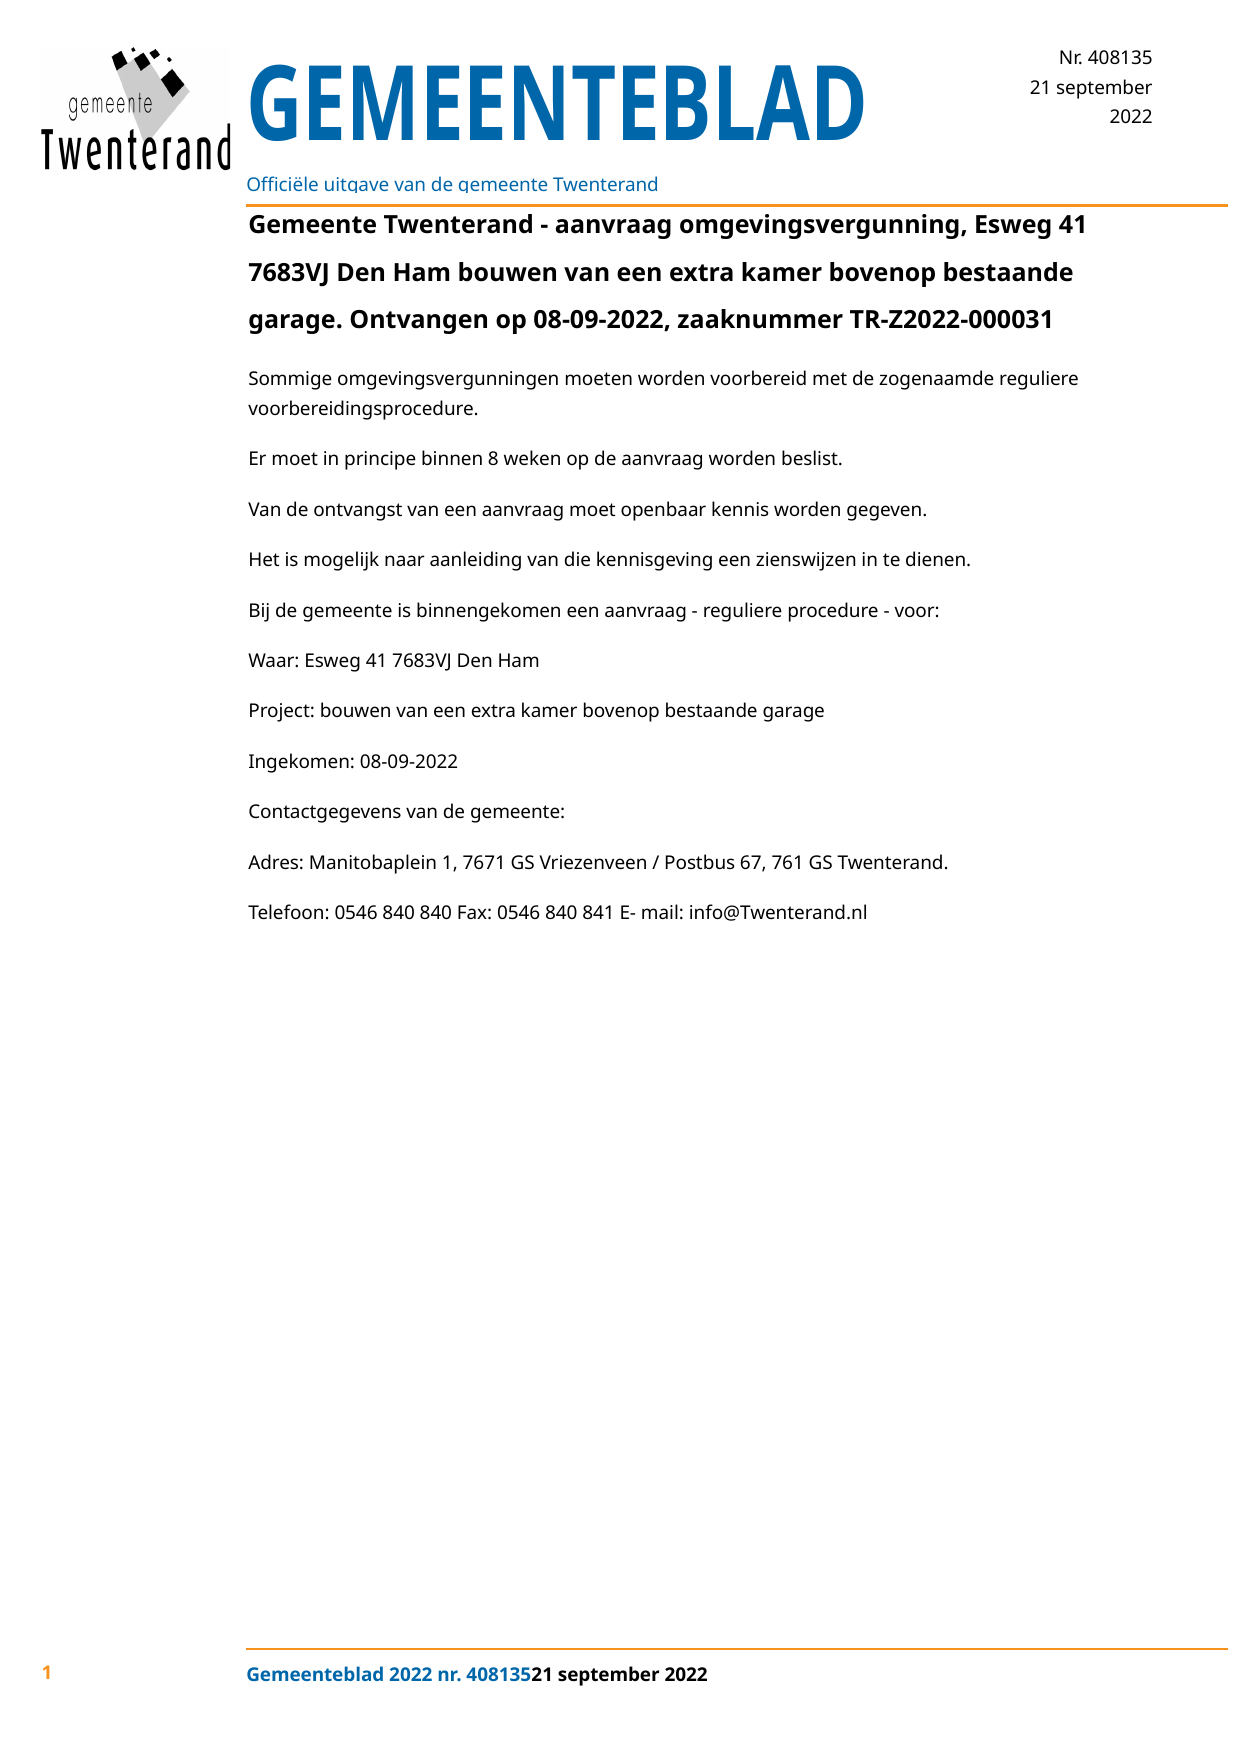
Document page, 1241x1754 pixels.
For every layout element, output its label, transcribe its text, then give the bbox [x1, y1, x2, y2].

text Contactgegevens van de gemeente: [248, 798, 1152, 824]
text Adres: Manitobaplein 1, 7671 GS Vriezenveen / Postbus 67, 761 GS Twenterand. [248, 849, 1152, 874]
text Van de ontvangst van een aanvraag moet openbaar kennis worden gegeven. [248, 496, 1152, 522]
text Ingekomen: 08-09-2022 [248, 748, 1152, 774]
text Er moet in principe binnen 8 weken op de aanvraag worden beslist. [248, 446, 1152, 471]
text Telefoon: 0546 840 840 Fax: 0546 840 841 E- mail: info@Twenterand.nl [248, 899, 1152, 925]
text Gemeente Twenterand - aanvraag omgevingsvergunning, Esweg 41 7683VJ Den Ham bouwen van een extra kamer bovenop bestaande garage. Ontvangen op 08-09-2022, zaaknummer TR-Z2022-000031 [248, 207, 1152, 336]
picture [41, 47, 231, 172]
text Het is mogelijk naar aanleiding van die kennisgeving een zienswijzen in te dienen. [248, 546, 1152, 572]
text Sommige omgevingsvergunningen moeten worden voorbereid met de zogenaamde reguliere voorbereidingsprocedure. [248, 366, 1152, 421]
text Bij de gemeente is binnengekomen een aanvraag - reguliere procedure - voor: [248, 597, 1152, 622]
text Project: bouwen van een extra kamer bovenop bestaande garage [248, 698, 1152, 723]
text Waar: Esweg 41 7683VJ Den Ham [248, 647, 1152, 673]
